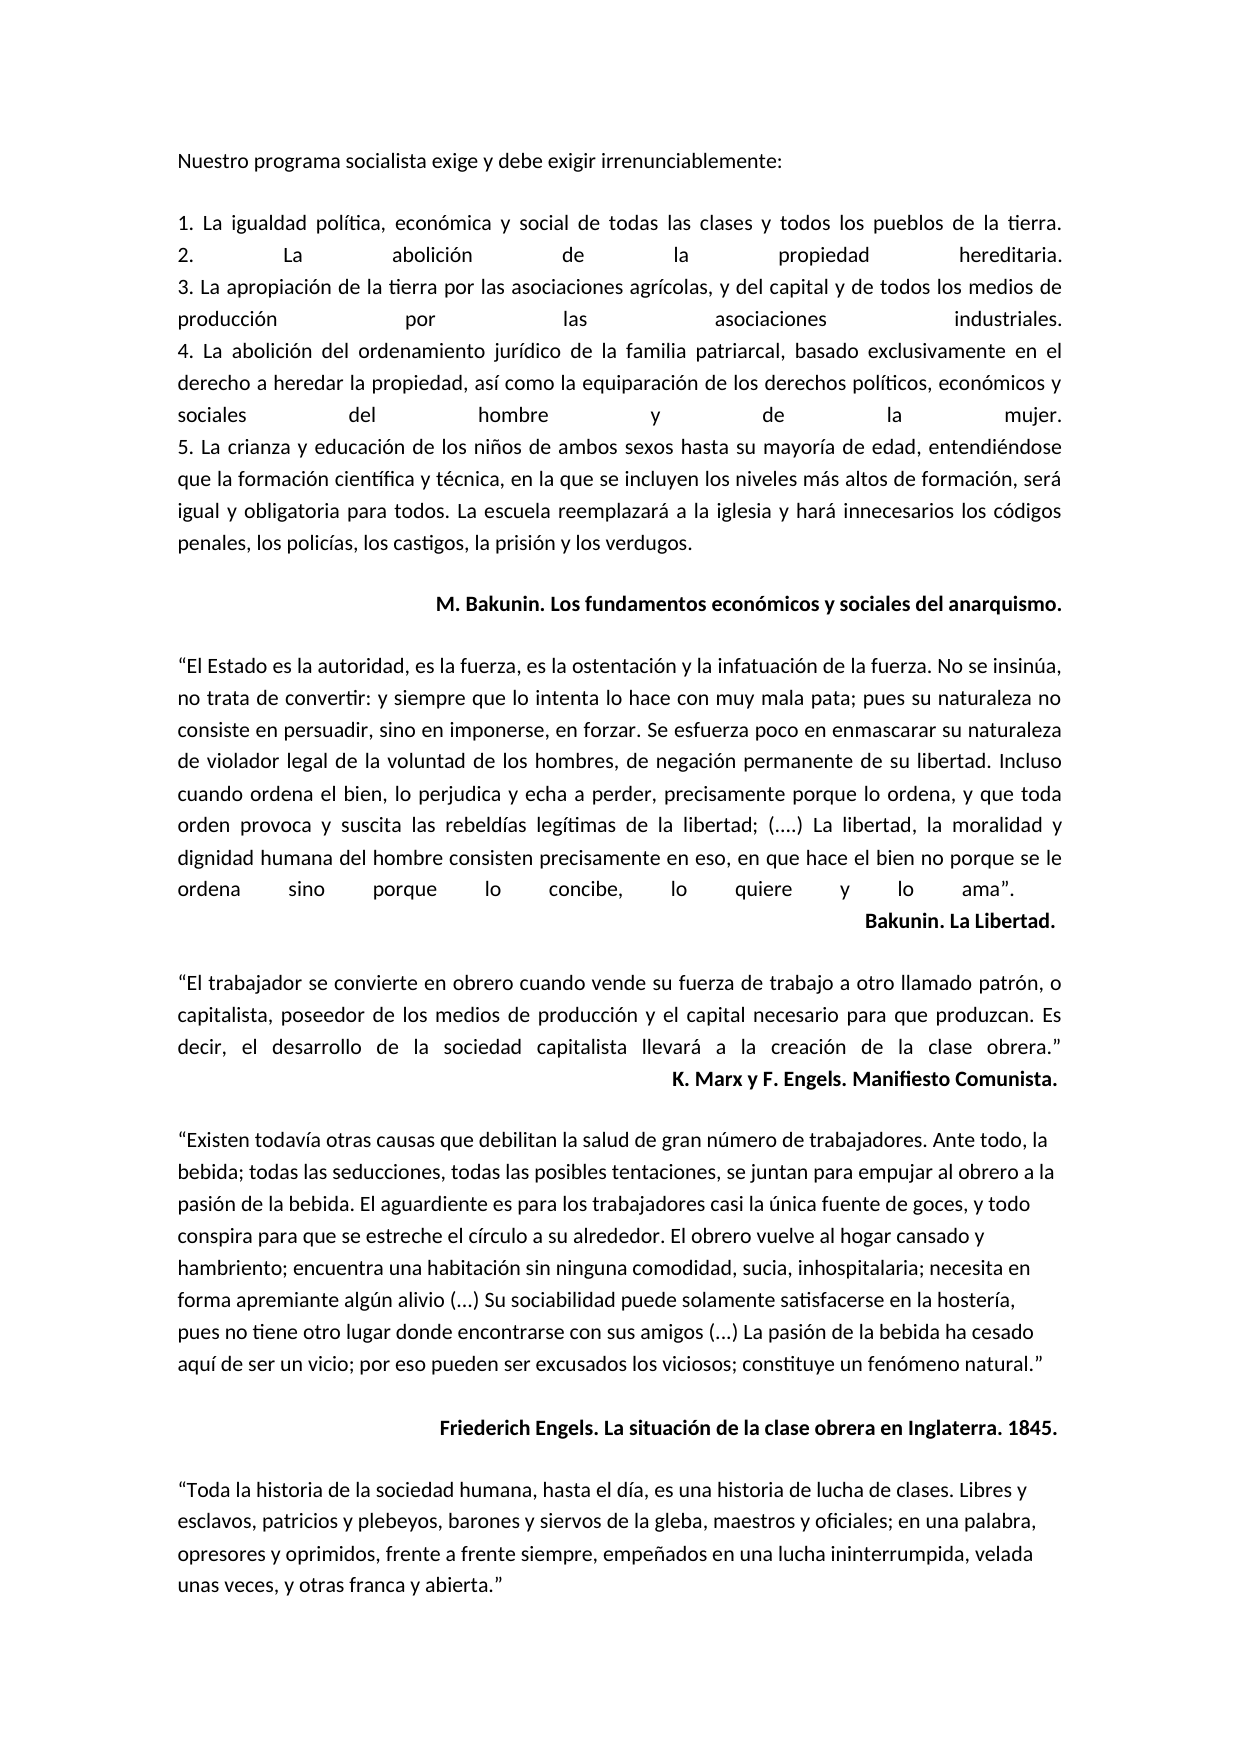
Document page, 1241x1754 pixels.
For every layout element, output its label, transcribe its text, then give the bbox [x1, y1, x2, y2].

text 1. La igualdad política, económica y social de todas las clases y todos los pueblos de la tierra. 2. La abolición de la propiedad hereditaria. 3. La apropiación de la tierra por las asociaciones agrícolas, y del capital y de todos los medios de producción por las asociaciones industriales. 4. La abolición del ordenamiento jurídico de la familia patriarcal, basado exclusivamente en el derecho a heredar la propiedad, así como la equiparación de los derechos políticos, económicos y sociales del hombre y de la mujer. 5. La crianza y educación de los niños de ambos sexos hasta su mayoría de edad, entendiéndose que la formación científica y técnica, en la que se incluyen los niveles más altos de formación, será igual y obligatoria para todos. La escuela reemplazará a la iglesia y hará innecesarios los códigos penales, los policías, los castigos, la prisión y los verdugos. [177, 209, 1063, 556]
text Nuestro programa socialista exige y debe exigir irrenunciablemente: [177, 148, 1063, 174]
text “Toda la historia de la sociedad humana, hasta el día, es una historia de lucha de clases. Libres y esclavos, patricios y plebeyos, barones y siervos de la gleba, maestros y oficiales; en una palabra, opresores y oprimidos, frente a frente siempre, empeñados en una lucha ininterrumpida, velada unas veces, y otras franca y abierta.” [177, 1476, 1063, 1598]
text “El trabajador se convierte en obrero cuando vende su fuerza de trabajo a otro llamado patrón, o capitalista, poseedor de los medios de producción y el capital necesario para que produzcan. Es decir, el desarrollo de la sociedad capitalista llevará a la creación de la clase obrera.” K. Marx y F. Engels. Manifiesto Comunista. [177, 969, 1063, 1092]
text “Existen todavía otras causas que debilitan la salud de gran número de trabajadores. Ante todo, la bebida; todas las seducciones, todas las posibles tentaciones, se juntan para empujar al obrero a la pasión de la bebida. El aguardiente es para los trabajadores casi la única fuente de goces, y todo conspira para que se estreche el círculo a su alrededor. El obrero vuelve al hogar cansado y hambriento; encuentra una habitación sin ninguna comodidad, sucia, inhospitalaria; necesita en forma apremiante algún alivio (...) Su sociabilidad puede solamente satisfacerse en la hostería, pues no tiene otro lugar donde encontrarse con sus amigos (...) La pasión de la bebida ha cesado aquí de ser un vicio; por eso pueden ser excusados los viciosos; constituye un fenómeno natural.” Friederich Engels. La situación de la clase obrera en Inglaterra. 1845. [177, 1126, 1063, 1441]
text M. Bakunin. Los fundamentos económicos y sociales del anarquismo. [177, 590, 1063, 617]
text “El Estado es la autoridad, es la fuerza, es la ostentación y la infatuación de la fuerza. No se insinúa, no trata de convertir: y siempre que lo intenta lo hace con muy mala pata; pues su naturaleza no consiste en persuadir, sino en imponerse, en forzar. Se esfuerza poco en enmascarar su naturaleza de violador legal de la voluntad de los hombres, de negación permanente de su libertad. Incluso cuando ordena el bien, lo perjudica y echa a perder, precisamente porque lo ordena, y que toda orden provoca y suscita las rebeldías legítimas de la libertad; (....) La libertad, la moralidad y dignidad humana del hombre consisten precisamente en eso, en que hace el bien no porque se le ordena sino porque lo concibe, lo quiere y lo ama”. Bakunin. La Libertad. [177, 652, 1063, 934]
